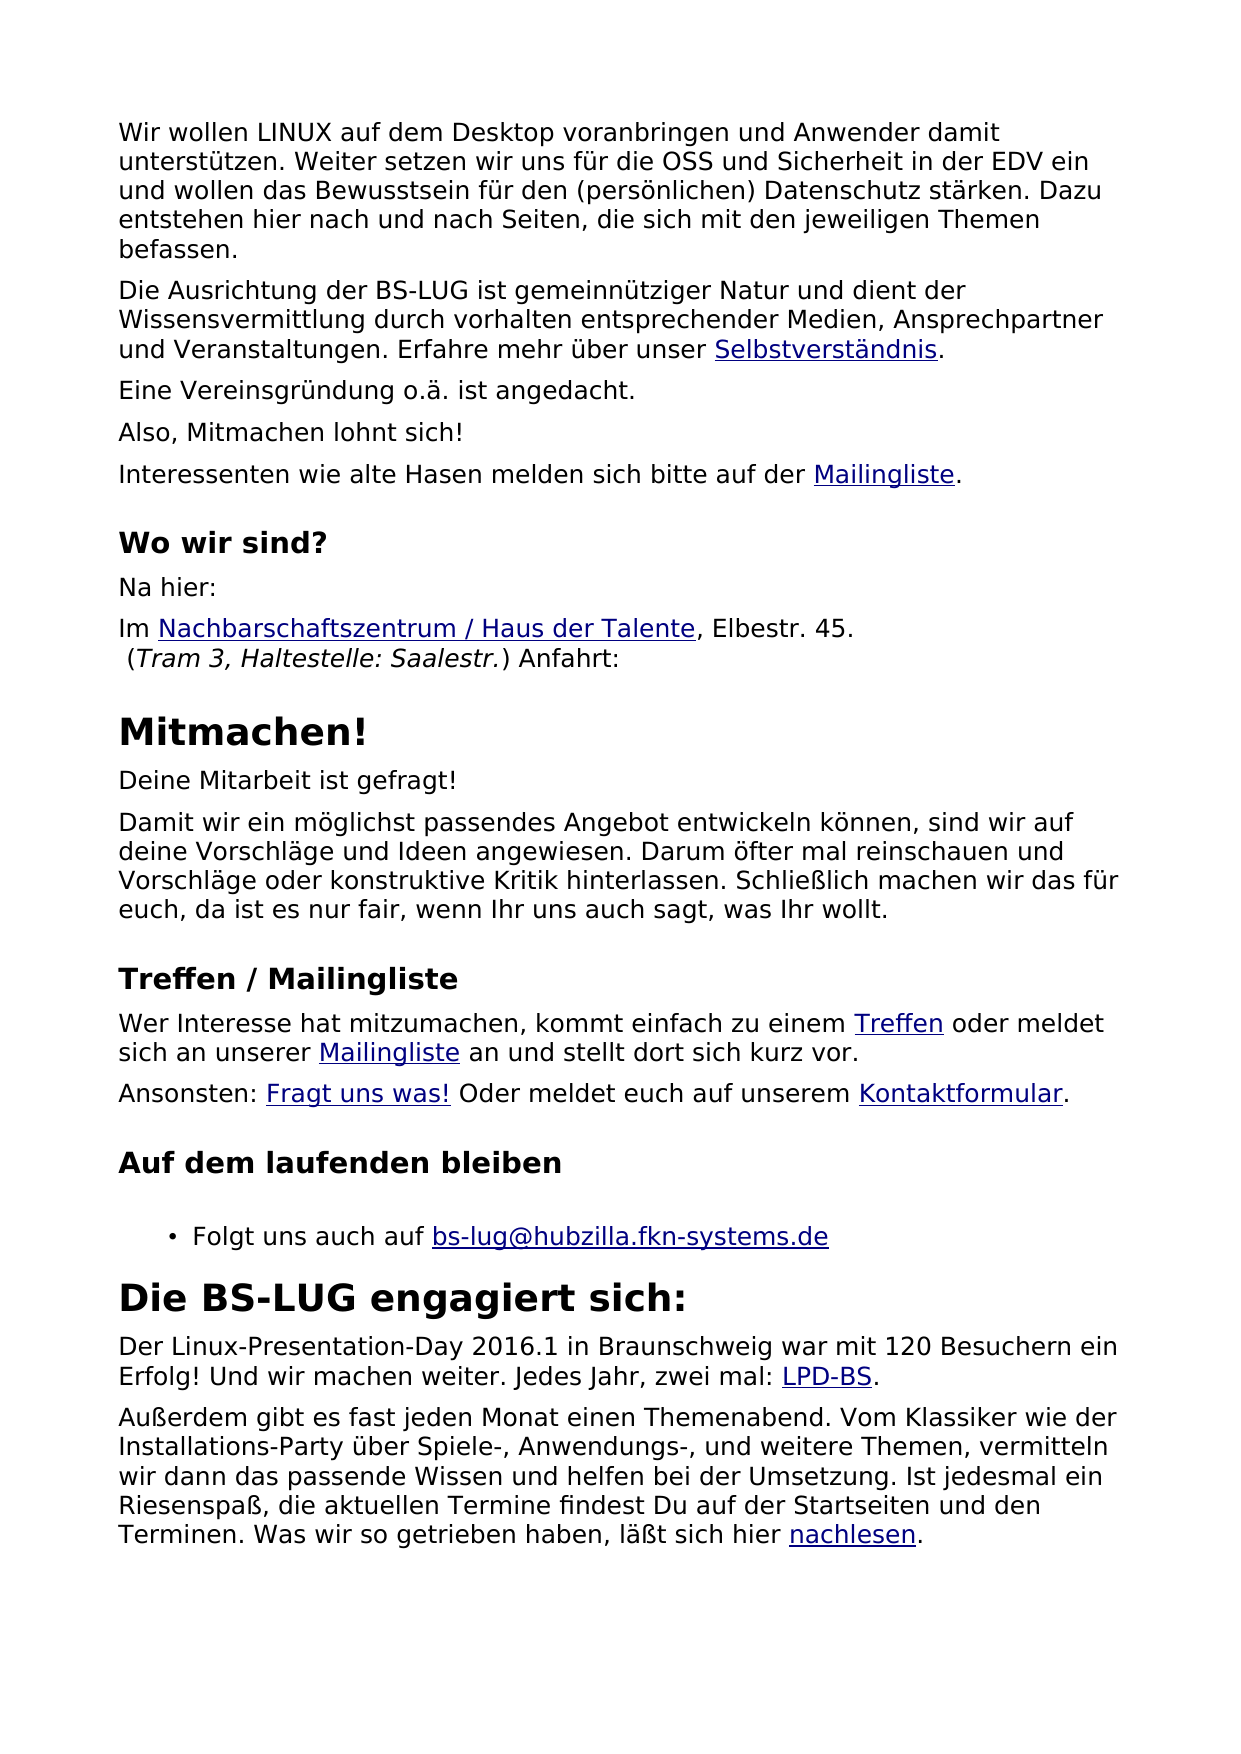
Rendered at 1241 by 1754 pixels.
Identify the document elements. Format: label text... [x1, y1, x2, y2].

subtitle Auf dem laufenden bleiben [118, 1146, 1122, 1180]
text Wir wollen LINUX auf dem Desktop voranbringen und Anwender damit unterstützen. Weiter setzen wir uns für die OSS und Sicherheit in der EDV ein und wollen das Bewusstsein für den (persönlichen) Datenschutz stärken. Dazu entstehen hier nach und nach Seiten, die sich mit den jeweiligen Themen befassen. [118, 118, 1122, 264]
text Interessenten wie alte Hasen melden sich bitte auf der Mailingliste. [118, 460, 1122, 489]
text Im Nachbarschaftszentrum / Haus der Talente, Elbestr. 45. (Tram 3, Haltestelle: Saalestr.) Anfahrt: [118, 614, 1122, 673]
subtitle Mitmachen! [118, 710, 1122, 754]
subtitle Wo wir sind? [118, 526, 1122, 560]
text Eine Vereinsgründung o.ä. ist angedacht. [118, 376, 1122, 406]
text Außerdem gibt es fast jeden Monat einen Themenabend. Vom Klassiker wie der Installations-Party über Spiele-, Anwendungs-, und weitere Themen, vermitteln wir dann das passende Wissen und helfen bei der Umsetzung. Ist jedesmal ein Riesenspaß, die aktuellen Termine findest Du auf der Startseiten und den Terminen. Was wir so getrieben haben, läßt sich hier nachlesen. [118, 1403, 1122, 1549]
subtitle Die BS-LUG engagiert sich: [118, 1276, 1122, 1320]
text Die Ausrichtung der BS-LUG ist gemeinnütziger Natur und dient der Wissensvermittlung durch vorhalten entsprechender Medien, Ansprechpartner und Veranstaltungen. Erfahre mehr über unser Selbstverständnis. [118, 276, 1122, 364]
text Damit wir ein möglichst passendes Angebot entwickeln können, sind wir auf deine Vorschläge und Ideen angewiesen. Darum öfter mal reinschauen und Vorschläge oder konstruktive Kritik hinterlassen. Schließlich machen wir das für euch, da ist es nur fair, wenn Ihr uns auch sagt, was Ihr wollt. [118, 808, 1122, 925]
text Deine Mitarbeit ist gefragt! [118, 767, 1122, 796]
text Der Linux-Presentation-Day 2016.1 in Braunschweig war mit 120 Besuchern ein Erfolg! Und wir machen weiter. Jedes Jahr, zwei mal: LPD-BS. [118, 1333, 1122, 1391]
list Folgt uns auch auf bs-lug@hubzilla.fkn-systems.de [177, 1222, 1122, 1251]
text Also, Mitmachen lohnt sich! [118, 418, 1122, 447]
text Ansonsten: Fragt uns was! Oder meldet euch auf unserem Kontaktformular. [118, 1080, 1122, 1109]
text Wer Interesse hat mitzumachen, kommt einfach zu einem Treffen oder meldet sich an unserer Mailingliste an und stellt dort sich kurz vor. [118, 1009, 1122, 1067]
text Na hier: [118, 573, 1122, 602]
subtitle Treffen / Mailingliste [118, 962, 1122, 996]
